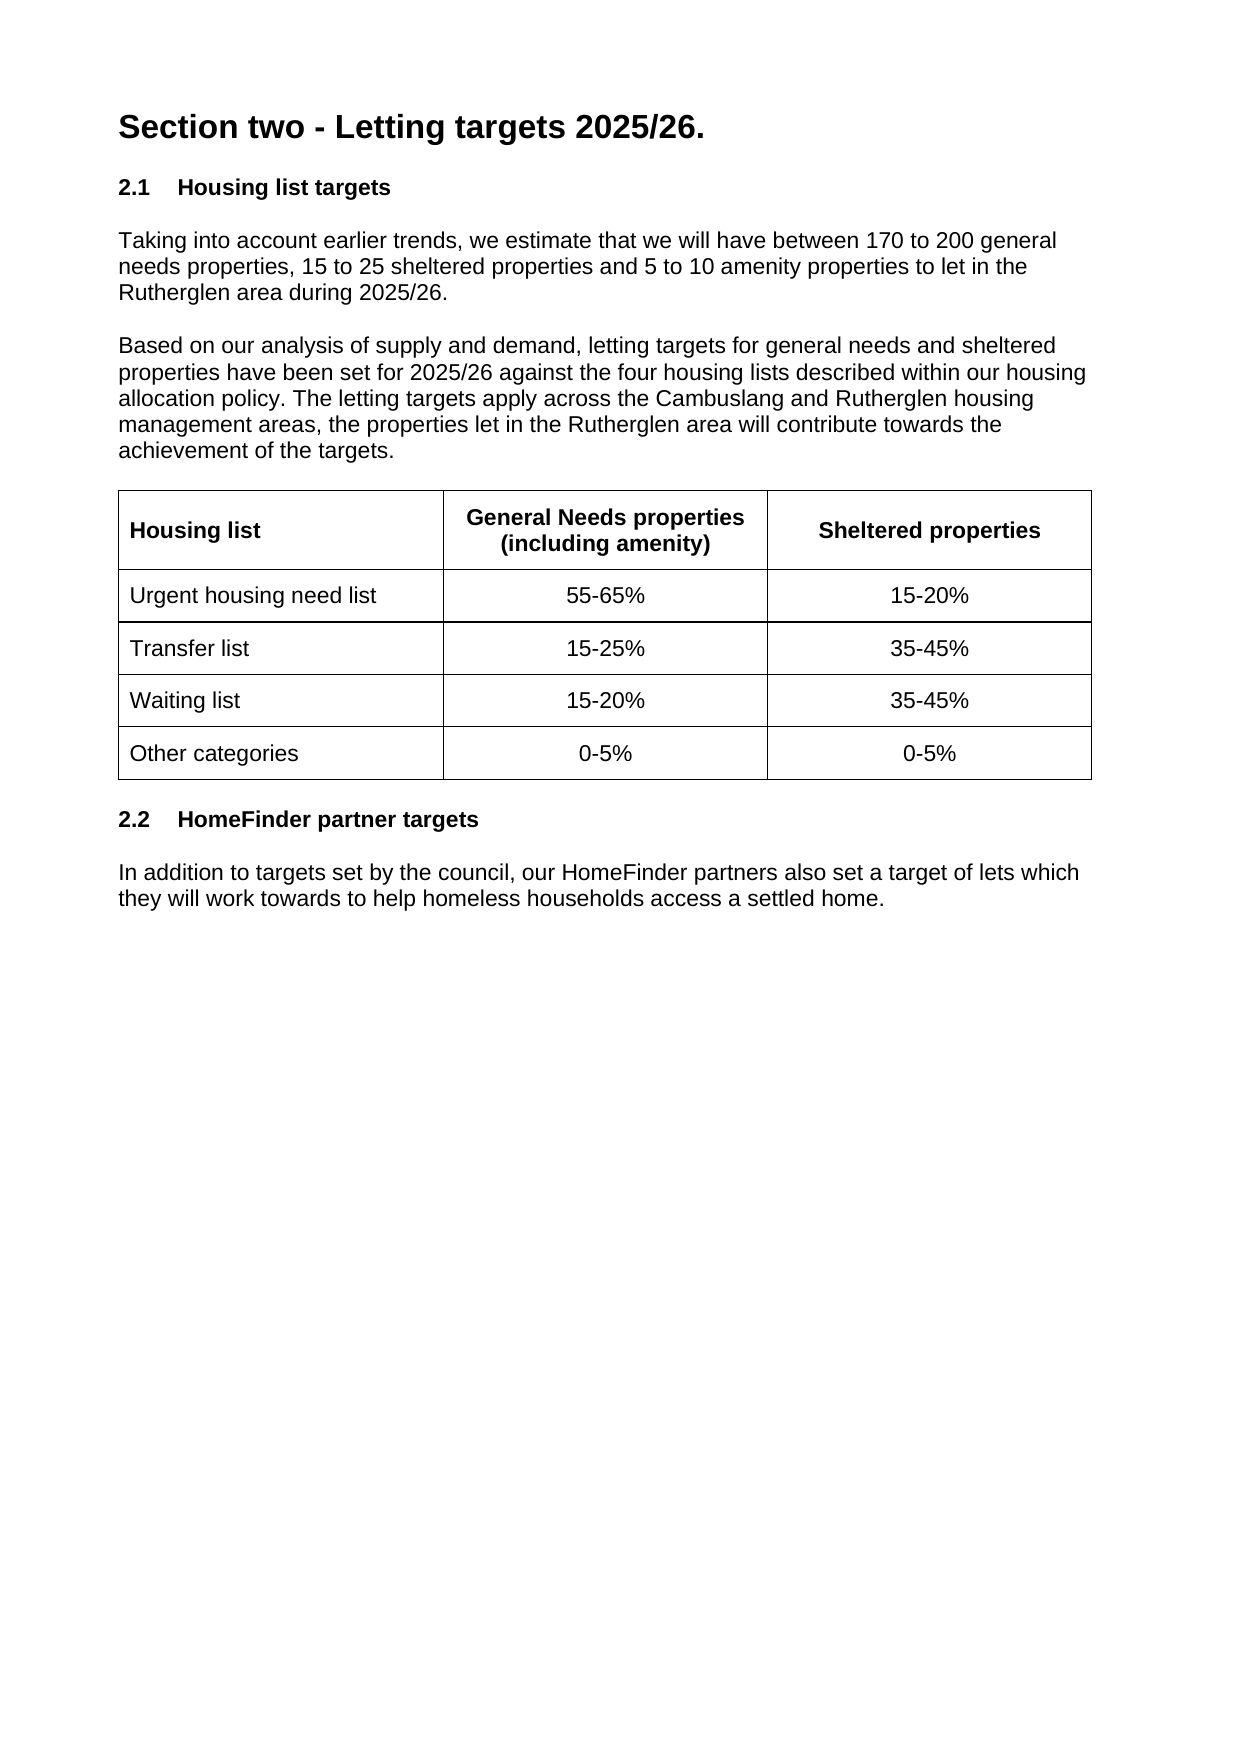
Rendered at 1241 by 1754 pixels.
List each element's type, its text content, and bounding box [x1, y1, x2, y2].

table_header General Needs properties (including amenity) [444, 491, 767, 569]
table_cell 0-5% [444, 727, 767, 778]
table_cell 55-65% [444, 570, 767, 621]
table_cell Urgent housing need list [119, 570, 443, 621]
text In addition to targets set by the council, our HomeFinder partners also set a target of lets which they will work towards to help homeless households access a settled home. [118, 859, 1122, 911]
table_cell Waiting list [119, 675, 443, 726]
table_header Sheltered properties [768, 491, 1091, 569]
text Based on our analysis of supply and demand, letting targets for general needs and sheltered properties have been set for 2025/26 against the four housing lists described within our housing allocation policy. The letting targets apply across the Cambuslang and Rutherglen housing management areas, the properties let in the Rutherglen area will contribute towards the achievement of the targets. [118, 332, 1122, 464]
table_cell 35-45% [768, 623, 1091, 674]
table_cell Other categories [119, 727, 443, 778]
table_cell 15-25% [444, 623, 767, 674]
text 2.2 HomeFinder partner targets [118, 806, 1122, 832]
table_cell Transfer list [119, 623, 443, 674]
text Taking into account earlier trends, we estimate that we will have between 170 to 200 general needs properties, 15 to 25 sheltered properties and 5 to 10 amenity properties to let in the Rutherglen area during 2025/26. [118, 227, 1122, 306]
text 2.1 Housing list targets [118, 174, 1122, 200]
table_cell 15-20% [768, 570, 1091, 621]
table_header Housing list [119, 491, 443, 569]
subtitle Section two - Letting targets 2025/26. [118, 107, 1122, 145]
table_cell 15-20% [444, 675, 767, 726]
table_cell 35-45% [768, 675, 1091, 726]
table_cell 0-5% [768, 727, 1091, 778]
